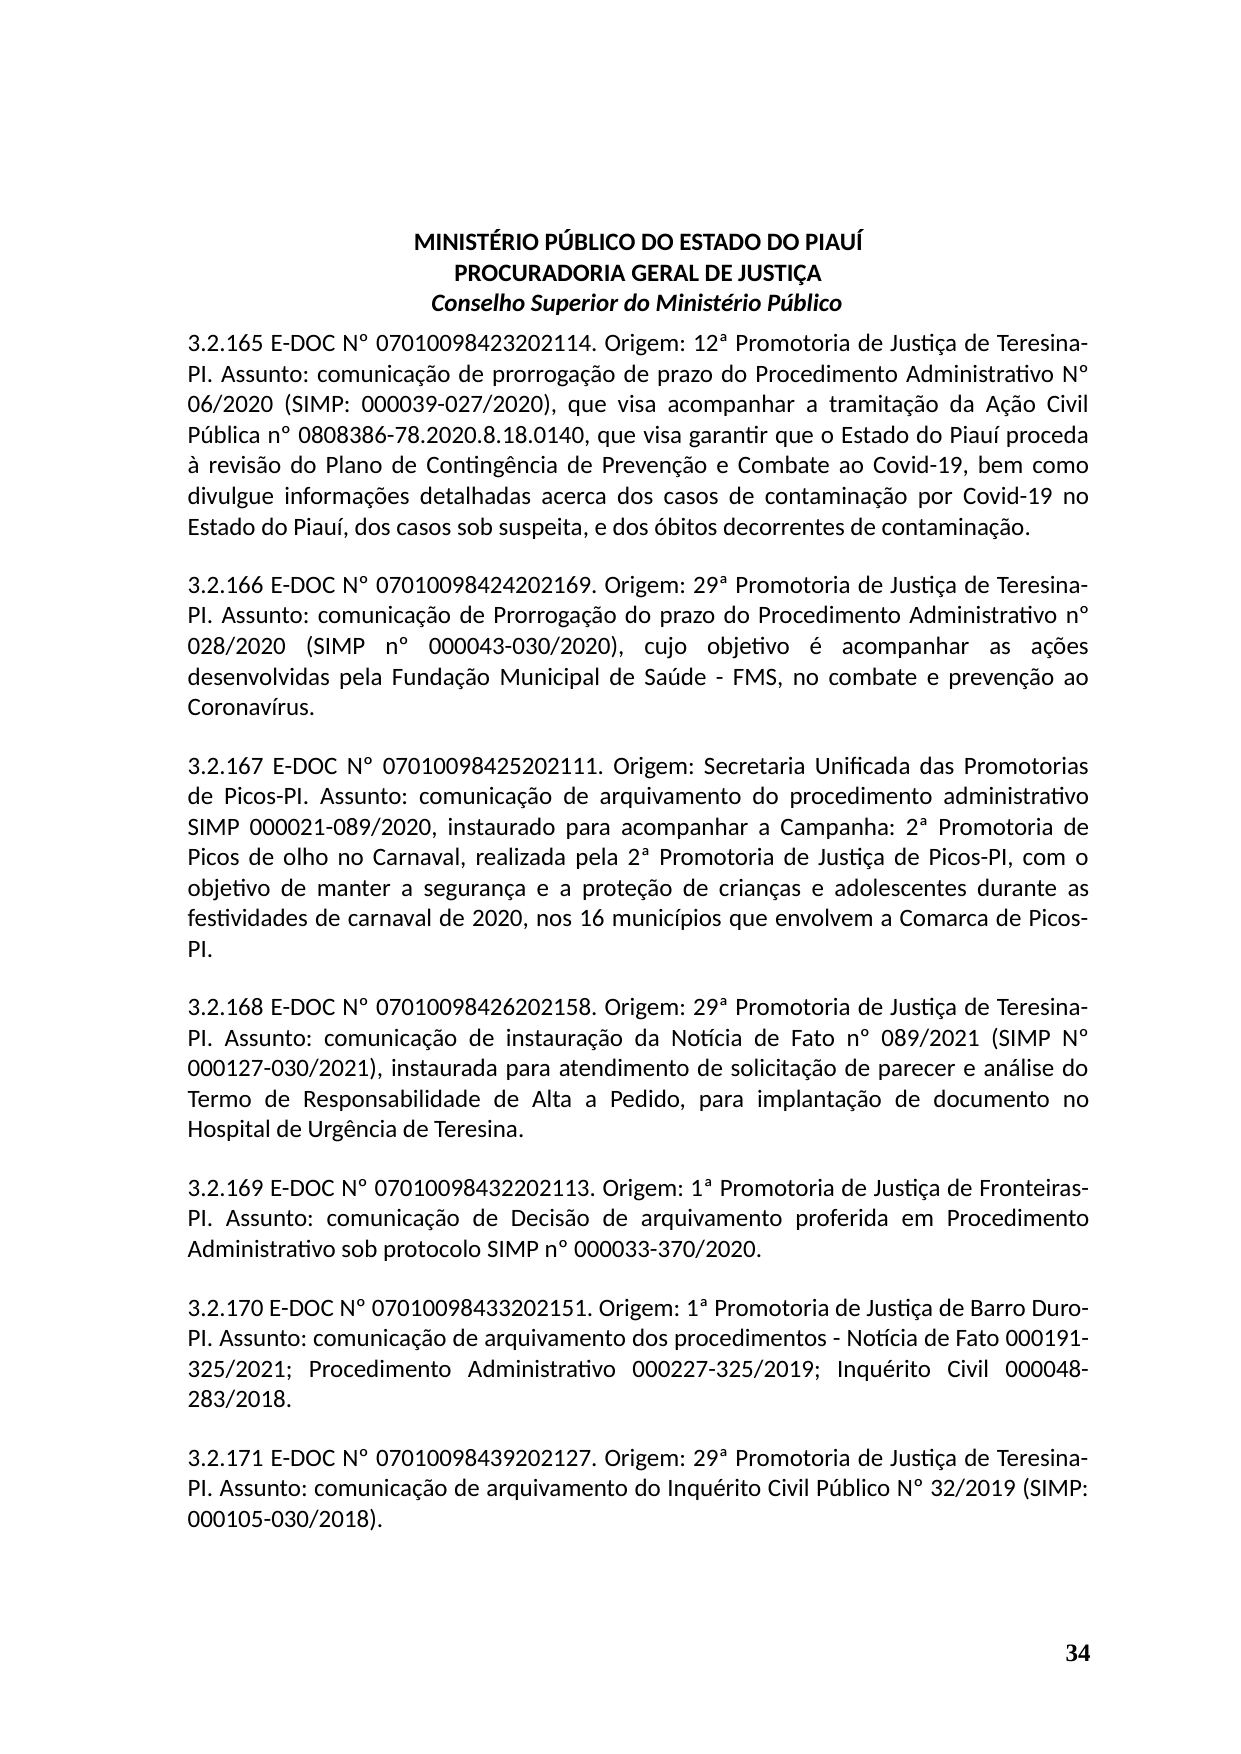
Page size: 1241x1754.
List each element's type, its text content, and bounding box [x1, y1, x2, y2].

text 3.2.169 E-DOC Nº 07010098432202113. Origem: 1ª Promotoria de Justiça de Fronteiras-PI. Assunto: comunicação de Decisão de arquivamento proferida em Procedimento Administrativo sob protocolo SIMP nº 000033-370/2020. [187, 1172, 1090, 1264]
text 3.2.170 E-DOC Nº 07010098433202151. Origem: 1ª Promotoria de Justiça de Barro Duro-PI. Assunto: comunicação de arquivamento dos procedimentos - Notícia de Fato 000191-325/2021; Procedimento Administrativo 000227-325/2019; Inquérito Civil 000048-283/2018. [187, 1292, 1090, 1414]
text 3.2.171 E-DOC Nº 07010098439202127. Origem: 29ª Promotoria de Justiça de Teresina-PI. Assunto: comunicação de arquivamento do Inquérito Civil Público Nº 32/2019 (SIMP: 000105-030/2018). [187, 1442, 1090, 1533]
text 3.2.165 E-DOC Nº 07010098423202114. Origem: 12ª Promotoria de Justiça de Teresina-PI. Assunto: comunicação de prorrogação de prazo do Procedimento Administrativo Nº 06/2020 (SIMP: 000039-027/2020), que visa acompanhar a tramitação da Ação Civil Pública nº 0808386-78.2020.8.18.0140, que visa garantir que o Estado do Piauí proceda à revisão do Plano de Contingência de Prevenção e Combate ao Covid-19, bem como divulgue informações detalhadas acerca dos casos de contaminação por Covid-19 no Estado do Piauí, dos casos sob suspeita, e dos óbitos decorrentes de contaminação. [187, 327, 1090, 541]
text 3.2.167 E-DOC Nº 07010098425202111. Origem: Secretaria Unificada das Promotorias de Picos-PI. Assunto: comunicação de arquivamento do procedimento administrativo SIMP 000021-089/2020, instaurado para acompanhar a Campanha: 2ª Promotoria de Picos de olho no Carnaval, realizada pela 2ª Promotoria de Justiça de Picos-PI, com o objetivo de manter a segurança e a proteção de crianças e adolescentes durante as festividades de carnaval de 2020, nos 16 municípios que envolvem a Comarca de Picos-PI. [187, 750, 1090, 963]
text 3.2.166 E-DOC Nº 07010098424202169. Origem: 29ª Promotoria de Justiça de Teresina-PI. Assunto: comunicação de Prorrogação do prazo do Procedimento Administrativo nº 028/2020 (SIMP nº 000043-030/2020), cujo objetivo é acompanhar as ações desenvolvidas pela Fundação Municipal de Saúde - FMS, no combate e prevenção ao Coronavírus. [187, 569, 1090, 722]
text 3.2.168 E-DOC Nº 07010098426202158. Origem: 29ª Promotoria de Justiça de Teresina-PI. Assunto: comunicação de instauração da Notícia de Fato nº 089/2021 (SIMP Nº 000127-030/2021), instaurada para atendimento de solicitação de parecer e análise do Termo de Responsabilidade de Alta a Pedido, para implantação de documento no Hospital de Urgência de Teresina. [187, 991, 1090, 1144]
